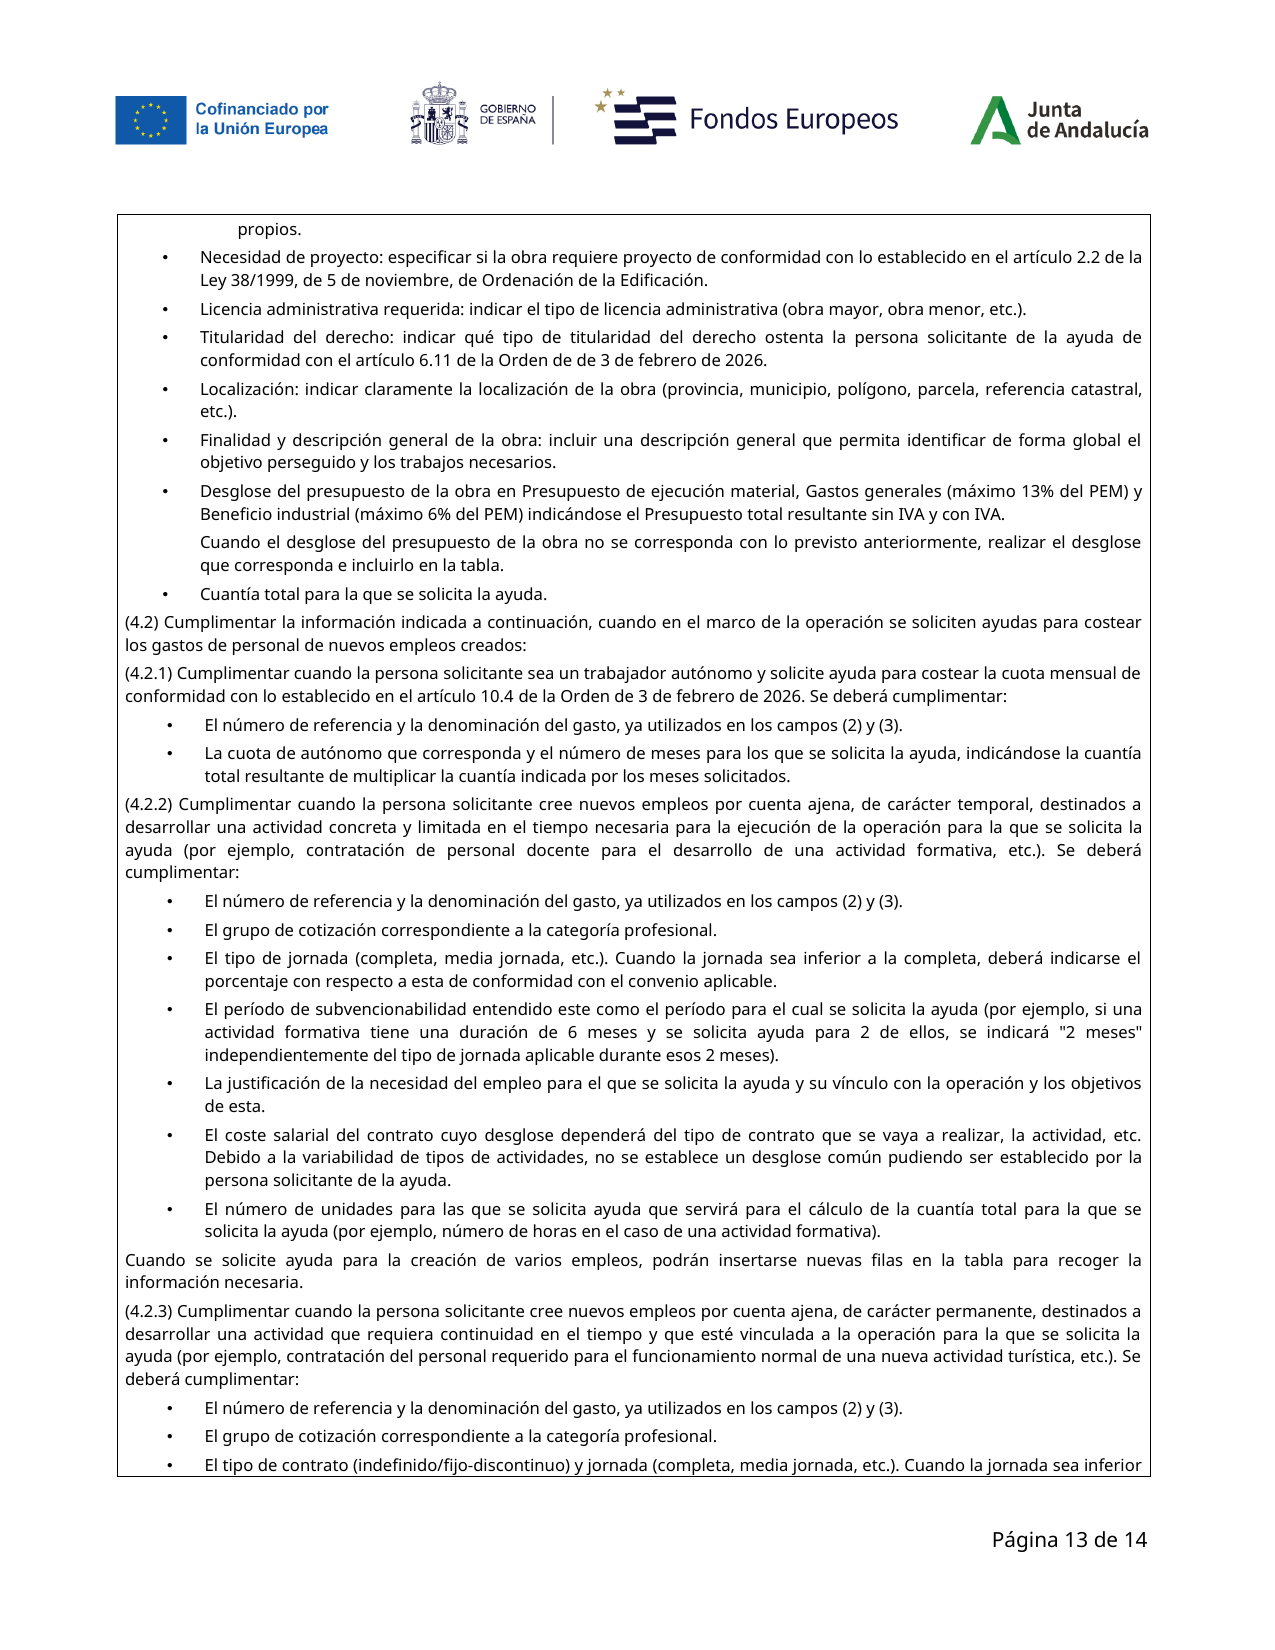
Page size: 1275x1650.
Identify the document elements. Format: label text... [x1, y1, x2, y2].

table_cell 1. DATOS GENERALES DE LA OPERACIÓN: (1.1) Incluir la información del solicitante, debiendo ser coincidente con la incluida en el Formulario de solicitud de ayuda. (1.2) Incluir la información del solicitante, debiendo ser coincidente con la incluida en el Formulario de solicitud de ayuda. (1.3) Incluir la información del solicitante, debiendo ser coincidente con la incluida en el Formulario de solicitud de ayuda. (1.4) Incluir la información del solicitante, debiendo ser coincidente con la incluida en el Formulario de solicitud de ayuda. (1.5) Incluir la denominación de la operación, debiendo ser coincidente con la incluida en el Formulario de solicitud de ayuda. 2. GASTOS REQUERIDOS PARA LA IMPLEMENTACIÓN DE LA OPERACIÓN E INGRESOS PREVISTOS: (2.1) Describir de manera general, no exhaustiva, todos los gastos que la persona solicitante considera necesarios para la correcta ejecución de la operación. Esta descripción no debe limitarse a los gastos para los que se solicitará la ayuda sino que debe hacerse referencia a todos los gastos necesarios para la ejecución de la operación. Por ejemplo, si se va a poner en marcha un hotel rural, se deberá hacer una referencia general a la construcción del inmueble, la adquisición del mobiliario, la contratación del personal, etc. (2.1.1) Cuando de conformidad con la información incluida en la memoria descriptiva, la operación se subdivida en fases o actuaciones, la descripción general indicada en el párrafo anterior (2.1), se deberá incluir en la tabla que aparece en este campo en lugar de en el espacio anterior, indicando de forma general los gastos requeridos para la ejecución de cada una de las fases o actuaciones. Cuando la operación no se subdividida en fases o actuaciones, no será necesario cumplimentar esta tabla. (2.2) A partir de la descripción general de los gastos contemplada en el campo anterior (2.1 ó 2.1.1), indicar para cuáles de estos no se va a solicitar ayuda y la fuente de financiación prevista por la persona solicitante para costear estos (fondos propios, referencia a otras ayudas solicitadas o concedidas, etc.). En los casos en los que la persona solicitante vaya a proceder a solicitar ayuda para todos los gastos, marcar la casilla correspondiente y cumplimentar el siguiente campo (2.3) detallando cada uno de dichos gastos. Así mismo, debe marcar la casilla si solicita la compensación entre lo diferentes gastos o partidas de la solicitud de ayuda (2.3) Cumplimentar los campos con los códigos (2.3.1) y (2.3.2). En estos campos, deberá incluirse un listado detallado de cada uno de los gastos para los que se solicita la ayuda, agrupándolos estos en dos bloques: gastos sujetos a IVA (por ejemplo, adquisición de bienes muebles/inmuebles, contratación de servicios, etc.) y gastos no sujetos a IVA (gastos de personal derivados de la contratación de empleados, etc.). (2.3.1) Cumplimentar para los gastos sujetos a IVA, los siguientes campos: Un número de referencia (enumeración consecutiva: 1, 2, 3, ...) que servirá para identificar el gastos en los campos posteriores a cumplimentar. La denominación del gasto. Dicha denominación deberá coincidir con la utilizada para ese mismo gasto en el resto de campos a cumplimentar. Cuando la denominación del gasto no permita identificar con total claridad las características del mismo, deberá incluirse una breve descripción de este (por ejemplo, la denominación de un gasto podría ser "equipo informático" incluyéndose en la descripción, las características exactas del equipo, como el modelo, las prestaciones, etc.). La indicación sobre si el IVA es recuperable o compensable en el sentido previsto en el artículo 11 de la Orden de 3 de febrero de 2026. El número de unidades requeridas. Especificar "1" cuando se trate de un gasto que no pueda cuantificarse en unidades. El coste unitario del gasto sin IVA, así como el coste total de todas las unidades en conjunto sin IVA y con IVA. El coste total de todos los gastos sujetos a IVA para los que se solicita la ayuda, diferenciando el coste total sin IVA y con IVA. En el caso de que la operación requiera la solicitud de ayuda a más gastos de los previstos en la tabla, se podrán insertar tantas filas como se requiera. (2.3.2) Cumplimentar para los gastos no sujetos a IVA, los siguientes campos: El número de referencia (enumeración consecutiva: 1, 2, 3, ...) que servirá para identificar el gastos en los campos posteriores a cumplimentar. La denominación del gasto. Dicha denominación deberá coincidir con la utilizada para ese mismo gasto en el resto de campos a cumplimentar. Cuando la denominación del gasto no permita identificar con total claridad las características del mismo, deberá incluirse una breve descripción de este (cuando el gasto incluido sean gastos de personal, no es necesario entrar en excesivo detalle ya que en el campo (4) se solicita esa descripción). Cuando el gasto cuente con algún tipo desglose, describir y cuantificar dicho desglose (cuando el gasto incluido sean gastos de personal, no es necesario entrar en excesivo detalle ya que en el campo (4) se solicita ese desglose cuantificado). El coste total de cada gasto y el sumatorio de todos los gastos no sujetos a IVA para los que se solicita la ayuda. (2.4) El presente campo únicamente deberá cumplimentarse cuando la persona solicitante sea una entidad pública o una entidad privada sin ánimo de lucro, la operación sea de carácter puntual/eventual y esté previsto generar ingresos durante su desarrollo (por ejemplo, desarrollo de un actividad de formación en la que se cobra a los alumnos, desarrollo de evento en el que se cobra a los asistentes, etc.). Deberá justificarse la metodología utilizada para realizar la previsión de ingresos (por ejemplo, en el caso de una actividad formativa, previsión de alumnos y coste de la actividad que deberá abonar cada uno de ellos). Este apartado no debe cumplimentarse cuando la persona solicitante sea una empresa privada (autónomo, sociedad, etc.) o cuando la persona solicitante sea una entidad pública o privada sin ánimo de lucro y la operación esté destinada a la puesta en marcha o mejora de actividades permanentes (ayudas a infraestructuras o equipamientos donde se desarrollen actividades de forma continua, ayudas para poner en marcha o mejorar servicios permanentes, etc.). 3. PRESUPUESTOS, FACTURAS PROFORMA Y MECANISMOS PARA CUANTIFICAR LOS GASTOS: (3) Enumerar todos los gastos recogidos en el apartado (2.3) utilizando para ello los números de referencia correlativos utilizados en las tablas (2.3.1) y (2.3.2) e indicando la denominación de cada gasto (únicamente la denominación (no incluir la descripción). (3.1) Para cada gasto deberán concretarse los tres presupuestos/facturas proforma utilizados para realizar la moderación de costes, especificando el presupuesto/factura proforma seleccionado, de conformidad con lo establecido en el artículo 26.5, letra a) de la Orden de 3 de febrero de 2026. Para cada uno de los presupuestos/facturas proforma deberá indicarse el proveedor, la fecha y el importe sin IVA y con IVA. Los documentos relativos a esos presupuestos/facturas proforma deberán especificarse en el apartado (4) de este plan económico y adjuntarse al mismo. (3.2) La casilla correspondiente a este apartado únicamente deberá marcarse y cumplimentarse cuando solo se haya presentado una oferta (un solo presupuesto/factura proforma) o cuando, habiéndose presentado las tres ofertas, no se haya seleccionado la más económica. En cualquiera de los dos casos indicados, deberá justificarse ya que supondría un incumplimiento de la regla general establecida en el artículo 26.5, letra a) de la Orden de 3 de febrero de 2026. (3.3) Cuando entre los gastos para los que se solicita la ayuda, haya gastos cuya cuantificación y moderación de costes no se realice a través de presupuestos o facturas proforma, deberá marcarse la casilla y procederse a describir el gasto, el posible desglose en su caso y el mecanismo aplicado para determinar la cuantía del gasto de conformidad con lo establecido en el artículo 14.4 de la Orden de 3 de febrero de 2026. A modo de ejemplo, entrarían en este apartado los costes de personal de un nuevo empleo creado, debiendo desglosarse (salario bruto y cuotas patronales, por ejemplo) e indicarse el período (meses) para el cuál se solicita la ayuda, las cuantías y el origen de las mismas (salario según categoría y convenio colectivo aplicable, etc.). 4. INFORMACIÓN COMPLEMENTARIA APLICABLE A DETERMINADOS GASTOS. (4) Cumplimentar la información requerida, únicamente, cuando alguno de los gastos de los indicados a continuación se encuentre entre los gastos para los que se solicita la ayuda: Realización de obras --> cumplimentar la información del campo (4.1). Gastos/contratación de personal --> cumplimentar la información del campo (4.2). Gastos propios mediante la aplicación de un mecanismo de imputación proporcional --> cumplimentar la información del campo (4.3). (4.1) Cumplimentar cuando en el marco de la operación, se soliciten ayudas a la realización de obras: Número de referencia del gasto: número de referencia ya utilizado en los campos (2) y (3). Denominación del gasto: denominación del gasto ya utilizada en los campos (2) y (3). Mecanismo de ejecución. Indicar si la obra se llevará cabo a través de: En los casos en los que a la persona beneficiaria le sea de aplicación la Ley 9/2017, de 8 de noviembre, de Contratos del Sector Público, indicar si la obra se realiza mediante licitación o a través de medios propios no personificados (art. 30 de la Ley de CSP). En los casos en los que a la persona beneficiaria no le sea de aplicación la Ley 9/2017, de 8 de noviembre, de Contratos del Sector Público, indicar si la obra se realiza por contrata a través de ejecución directa con medios propios. Necesidad de proyecto: especificar si la obra requiere proyecto de conformidad con lo establecido en el artículo 2.2 de la Ley 38/1999, de 5 de noviembre, de Ordenación de la Edificación. Licencia administrativa requerida: indicar el tipo de licencia administrativa (obra mayor, obra menor, etc.). Titularidad del derecho: indicar qué tipo de titularidad del derecho ostenta la persona solicitante de la ayuda de conformidad con el artículo 6.11 de la Orden de de 3 de febrero de 2026. Localización: indicar claramente la localización de la obra (provincia, municipio, polígono, parcela, referencia catastral, etc.). Finalidad y descripción general de la obra: incluir una descripción general que permita identificar de forma global el objetivo perseguido y los trabajos necesarios. Desglose del presupuesto de la obra en Presupuesto de ejecución material, Gastos generales (máximo 13% del PEM) y Beneficio industrial (máximo 6% del PEM) indicándose el Presupuesto total resultante sin IVA y con IVA. Cuando el desglose del presupuesto de la obra no se corresponda con lo previsto anteriormente, realizar el desglose que corresponda e incluirlo en la tabla. Cuantía total para la que se solicita la ayuda. (4.2) Cumplimentar la información indicada a continuación, cuando en el marco de la operación se soliciten ayudas para costear los gastos de personal de nuevos empleos creados: (4.2.1) Cumplimentar cuando la persona solicitante sea un trabajador autónomo y solicite ayuda para costear la cuota mensual de conformidad con lo establecido en el artículo 10.4 de la Orden de 3 de febrero de 2026. Se deberá cumplimentar: El número de referencia y la denominación del gasto, ya utilizados en los campos (2) y (3). La cuota de autónomo que corresponda y el número de meses para los que se solicita la ayuda, indicándose la cuantía total resultante de multiplicar la cuantía indicada por los meses solicitados. (4.2.2) Cumplimentar cuando la persona solicitante cree nuevos empleos por cuenta ajena, de carácter temporal, destinados a desarrollar una actividad concreta y limitada en el tiempo necesaria para la ejecución de la operación para la que se solicita la ayuda (por ejemplo, contratación de personal docente para el desarrollo de una actividad formativa, etc.). Se deberá cumplimentar: El número de referencia y la denominación del gasto, ya utilizados en los campos (2) y (3). El grupo de cotización correspondiente a la categoría profesional. El tipo de jornada (completa, media jornada, etc.). Cuando la jornada sea inferior a la completa, deberá indicarse el porcentaje con respecto a esta de conformidad con el convenio aplicable. El período de subvencionabilidad entendido este como el período para el cual se solicita la ayuda (por ejemplo, si una actividad formativa tiene una duración de 6 meses y se solicita ayuda para 2 de ellos, se indicará "2 meses" independientemente del tipo de jornada aplicable durante esos 2 meses). La justificación de la necesidad del empleo para el que se solicita la ayuda y su vínculo con la operación y los objetivos de esta. El coste salarial del contrato cuyo desglose dependerá del tipo de contrato que se vaya a realizar, la actividad, etc. Debido a la variabilidad de tipos de actividades, no se establece un desglose común pudiendo ser establecido por la persona solicitante de la ayuda. El número de unidades para las que se solicita ayuda que servirá para el cálculo de la cuantía total para la que se solicita la ayuda (por ejemplo, número de horas en el caso de una actividad formativa). Cuando se solicite ayuda para la creación de varios empleos, podrán insertarse nuevas filas en la tabla para recoger la información necesaria. (4.2.3) Cumplimentar cuando la persona solicitante cree nuevos empleos por cuenta ajena, de carácter permanente, destinados a desarrollar una actividad que requiera continuidad en el tiempo y que esté vinculada a la operación para la que se solicita la ayuda (por ejemplo, contratación del personal requerido para el funcionamiento normal de una nueva actividad turística, etc.). Se deberá cumplimentar: El número de referencia y la denominación del gasto, ya utilizados en los campos (2) y (3). El grupo de cotización correspondiente a la categoría profesional. El tipo de contrato (indefinido/fijo-discontinuo) y jornada (completa, media jornada, etc.). Cuando la jornada sea inferior a la completa, deberá indicarse el porcentaje con respecto a esta de conformidad con el convenio aplicable. El período de subvencionabilidad entendido este como el período para el cual se solicita la ayuda (por ejemplo, se solicita la ayuda para los 3 primeros meses de trabajo de la persona gerente que se encargará de la dirección de la nueva empresa). La justificación de la necesidad del empleo para el que se solicita la ayuda y su vínculo con la operación y los objetivos de esta. El coste salarial desglosado (salario base, complementos salariales, pagas extra, cuotas patronales y otras prestaciones obligatorias según la normativa o el convenio aplicable). La cuantía total para la que se solicita la ayuda que dependerá del coste salarial indicado y el período de subvencionabilidad recogido anteriormente. Cuando se solicite ayuda para la creación de varios empleos, podrán insertarse nuevas filas en la tabla para recoger la información necesaria. (4.3) Cumplimentar cuando la persona solicitante requiera imputar gastos propios a la operación para la que se solicita la ayuda. En su caso, deberá incluirse el mecanismo de imputación proporcional aplicado para la determinación de la cuantía para la que se solicita la ayuda. 5. DOCUMENTACIÓN: (5.1) Indicar la documentación que se adjunta al Plan económico para, en su caso, justificar cualquiera de los aspectos que se hayan reflejado en el mismo. [118, 215, 1150, 1476]
picture [113, 77, 1152, 150]
